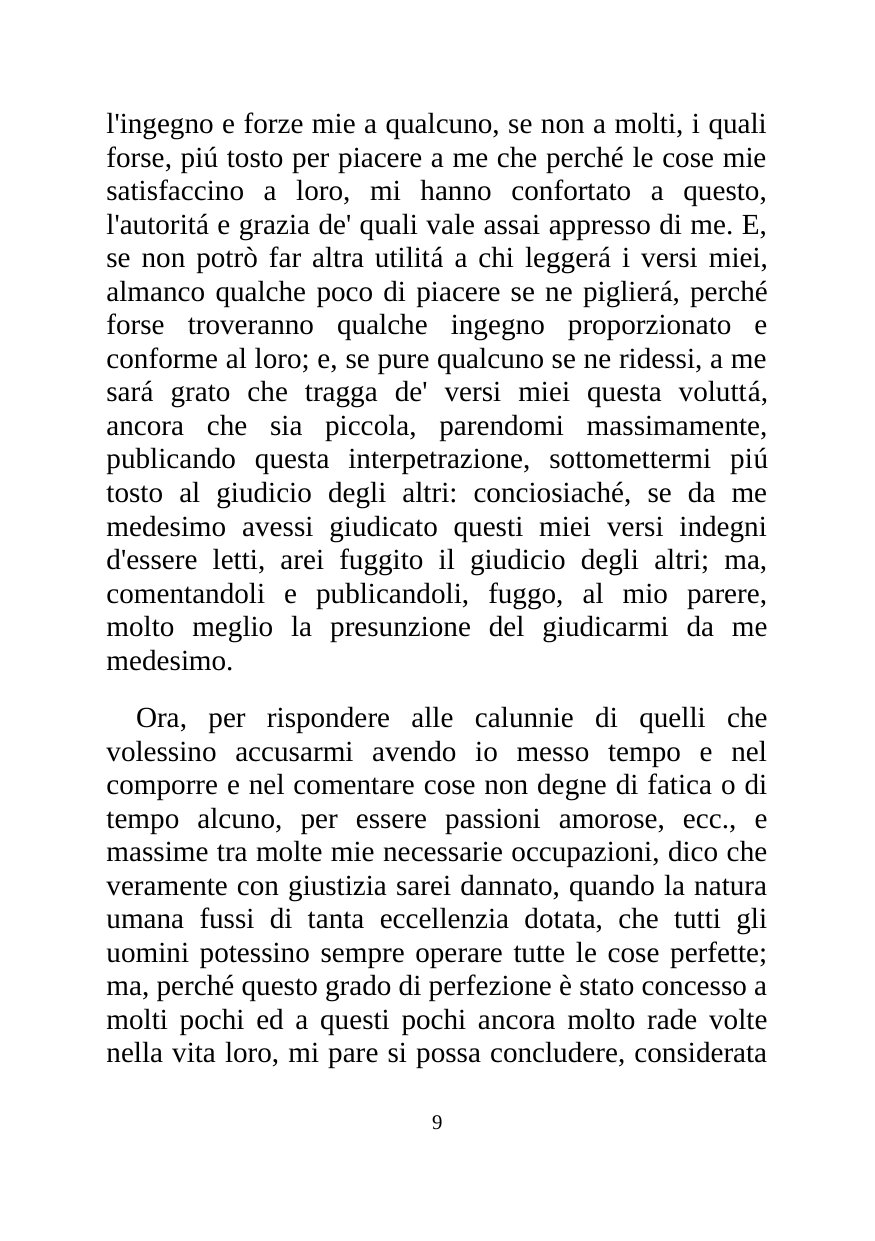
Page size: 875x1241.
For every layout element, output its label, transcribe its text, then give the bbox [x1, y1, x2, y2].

text l'ingegno e forze mie a qualcuno, se non a molti, i quali forse, piú tosto per piacere a me che perché le cose mie satisfaccino a loro, mi hanno confortato a questo, l'autoritá e grazia de' quali vale assai appresso di me. E, se non potrò far altra utilitá a chi leggerá i versi miei, almanco qualche poco di piacere se ne piglierá, perché forse troveranno qualche ingegno proporzionato e conforme al loro; e, se pure qualcuno se ne ridessi, a me sará grato che tragga de' versi miei questa voluttá, ancora che sia piccola, parendomi massimamente, publicando questa interpetrazione, sottomettermi piú tosto al giudicio degli altri: conciosiaché, se da me medesimo avessi giudicato questi miei versi indegni d'essere letti, arei fuggito il giudicio degli altri; ma, comentandoli e publicandoli, fuggo, al mio parere, molto meglio la presunzione del giudicarmi da me medesimo. [106, 106, 768, 676]
text Ora, per rispondere alle calunnie di quelli che volessino accusarmi avendo io messo tempo e nel comporre e nel comentare cose non degne di fatica o di tempo alcuno, per essere passioni amorose, ecc., e massime tra molte mie necessarie occupazioni, dico che veramente con giustizia sarei dannato, quando la natura umana fussi di tanta eccellenzia dotata, che tutti gli uomini potessino sempre operare tutte le cose perfette; ma, perché questo grado di perfezione è stato concesso a molti pochi ed a questi pochi ancora molto rade volte nella vita loro, mi pare si possa concludere, considerata [106, 700, 768, 1069]
